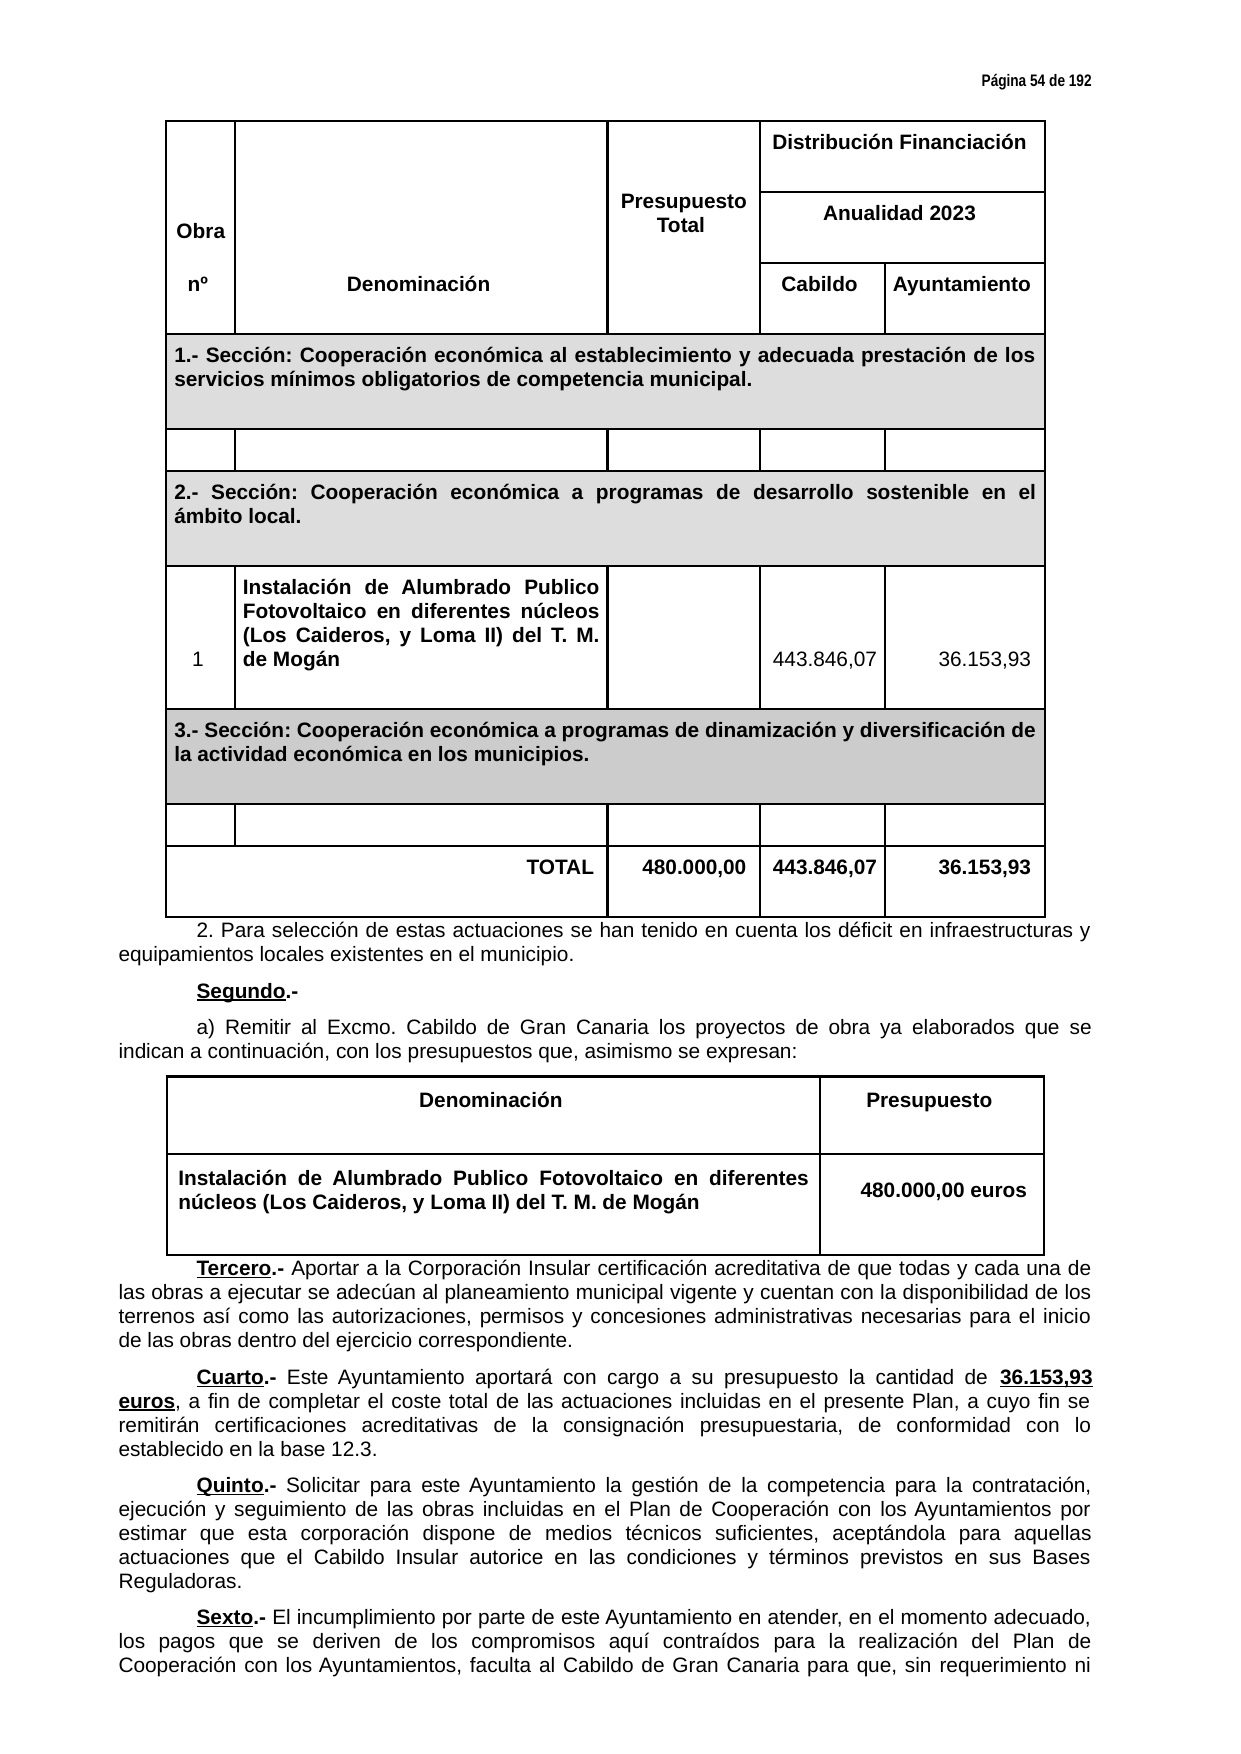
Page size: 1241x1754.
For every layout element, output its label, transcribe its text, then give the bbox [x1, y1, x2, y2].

table_cell Ayuntamiento [886, 264, 1044, 333]
text Sexto.- El incumplimiento por parte de este Ayuntamiento en atender, en el momento adecuado, los pagos que se deriven de los compromisos aquí contraídos para la realización del Plan de Cooperación con los Ayuntamientos, faculta al Cabildo de Gran Canaria para que, sin requerimiento ni [118, 1605, 1092, 1677]
table_cell [886, 805, 1044, 845]
table_cell 2.- Sección: Cooperación económica a programas de desarrollo sostenible en el ámbito local. [167, 472, 1044, 565]
table_cell Cabildo [761, 264, 884, 333]
table_header Obra nº [167, 122, 234, 333]
table_cell [236, 805, 606, 845]
table_header Denominación [236, 122, 606, 333]
table_header Presupuesto Total [609, 122, 759, 333]
text a) Remitir al Excmo. Cabildo de Gran Canaria los proyectos de obra ya elaborados que se indican a continuación, con los presupuestos que, asimismo se expresan: [118, 1015, 1092, 1063]
table_cell Anualidad 2023 [761, 193, 1044, 262]
text 2. Para selección de estas actuaciones se han tenido en cuenta los déficit en infraestructuras y equipamientos locales existentes en el municipio. [118, 918, 1092, 966]
table_cell TOTAL [167, 847, 606, 916]
table_cell [761, 805, 884, 845]
text Segundo.- [118, 978, 1092, 1002]
table_header Distribución Financiación [761, 122, 1044, 191]
table_cell Instalación de Alumbrado Publico Fotovoltaico en diferentes núcleos (Los Caideros, y Loma II) del T. M. de Mogán [236, 567, 606, 708]
table_cell 480.000,00 euros [821, 1155, 1043, 1254]
text Quinto.- Solicitar para este Ayuntamiento la gestión de la competencia para la contratación, ejecución y seguimiento de las obras incluidas en el Plan de Cooperación con los Ayuntamientos por estimar que esta corporación dispone de medios técnicos suficientes, aceptándola para aquellas actuaciones que el Cabildo Insular autorice en las condiciones y términos previstos en sus Bases Reguladoras. [118, 1473, 1092, 1593]
table_cell 443.846,07 [761, 567, 884, 708]
table_header Denominación [168, 1078, 819, 1153]
table_cell [167, 430, 234, 470]
table_cell 443.846,07 [761, 847, 884, 916]
table_cell Instalación de Alumbrado Publico Fotovoltaico en diferentes núcleos (Los Caideros, y Loma II) del T. M. de Mogán [168, 1155, 819, 1254]
text Tercero.- Aportar a la Corporación Insular certificación acreditativa de que todas y cada una de las obras a ejecutar se adecúan al planeamiento municipal vigente y cuentan con la disponibilidad de los terrenos así como las autorizaciones, permisos y concesiones administrativas necesarias para el inicio de las obras dentro del ejercicio correspondiente. [118, 1256, 1092, 1352]
table_cell [886, 430, 1044, 470]
table_header Presupuesto [821, 1078, 1043, 1153]
table_cell 36.153,93 [886, 847, 1044, 916]
table_cell 480.000,00 [609, 847, 759, 916]
table_cell [609, 567, 759, 708]
table_cell [609, 430, 759, 470]
table_cell 1.- Sección: Cooperación económica al establecimiento y adecuada prestación de los servicios mínimos obligatorios de competencia municipal. [167, 335, 1044, 428]
table_cell [609, 805, 759, 845]
table_cell 3.- Sección: Cooperación económica a programas de dinamización y diversificación de la actividad económica en los municipios. [167, 710, 1044, 803]
table_cell [167, 805, 234, 845]
table_cell [761, 430, 884, 470]
table_cell 36.153,93 [886, 567, 1044, 708]
table_cell 1 [167, 567, 234, 708]
text Cuarto.- Este Ayuntamiento aportará con cargo a su presupuesto la cantidad de 36.153,93 euros, a fin de completar el coste total de las actuaciones incluidas en el presente Plan, a cuyo fin se remitirán certificaciones acreditativas de la consignación presupuestaria, de conformidad con lo establecido en la base 12.3. [118, 1364, 1092, 1460]
table_cell [236, 430, 606, 470]
